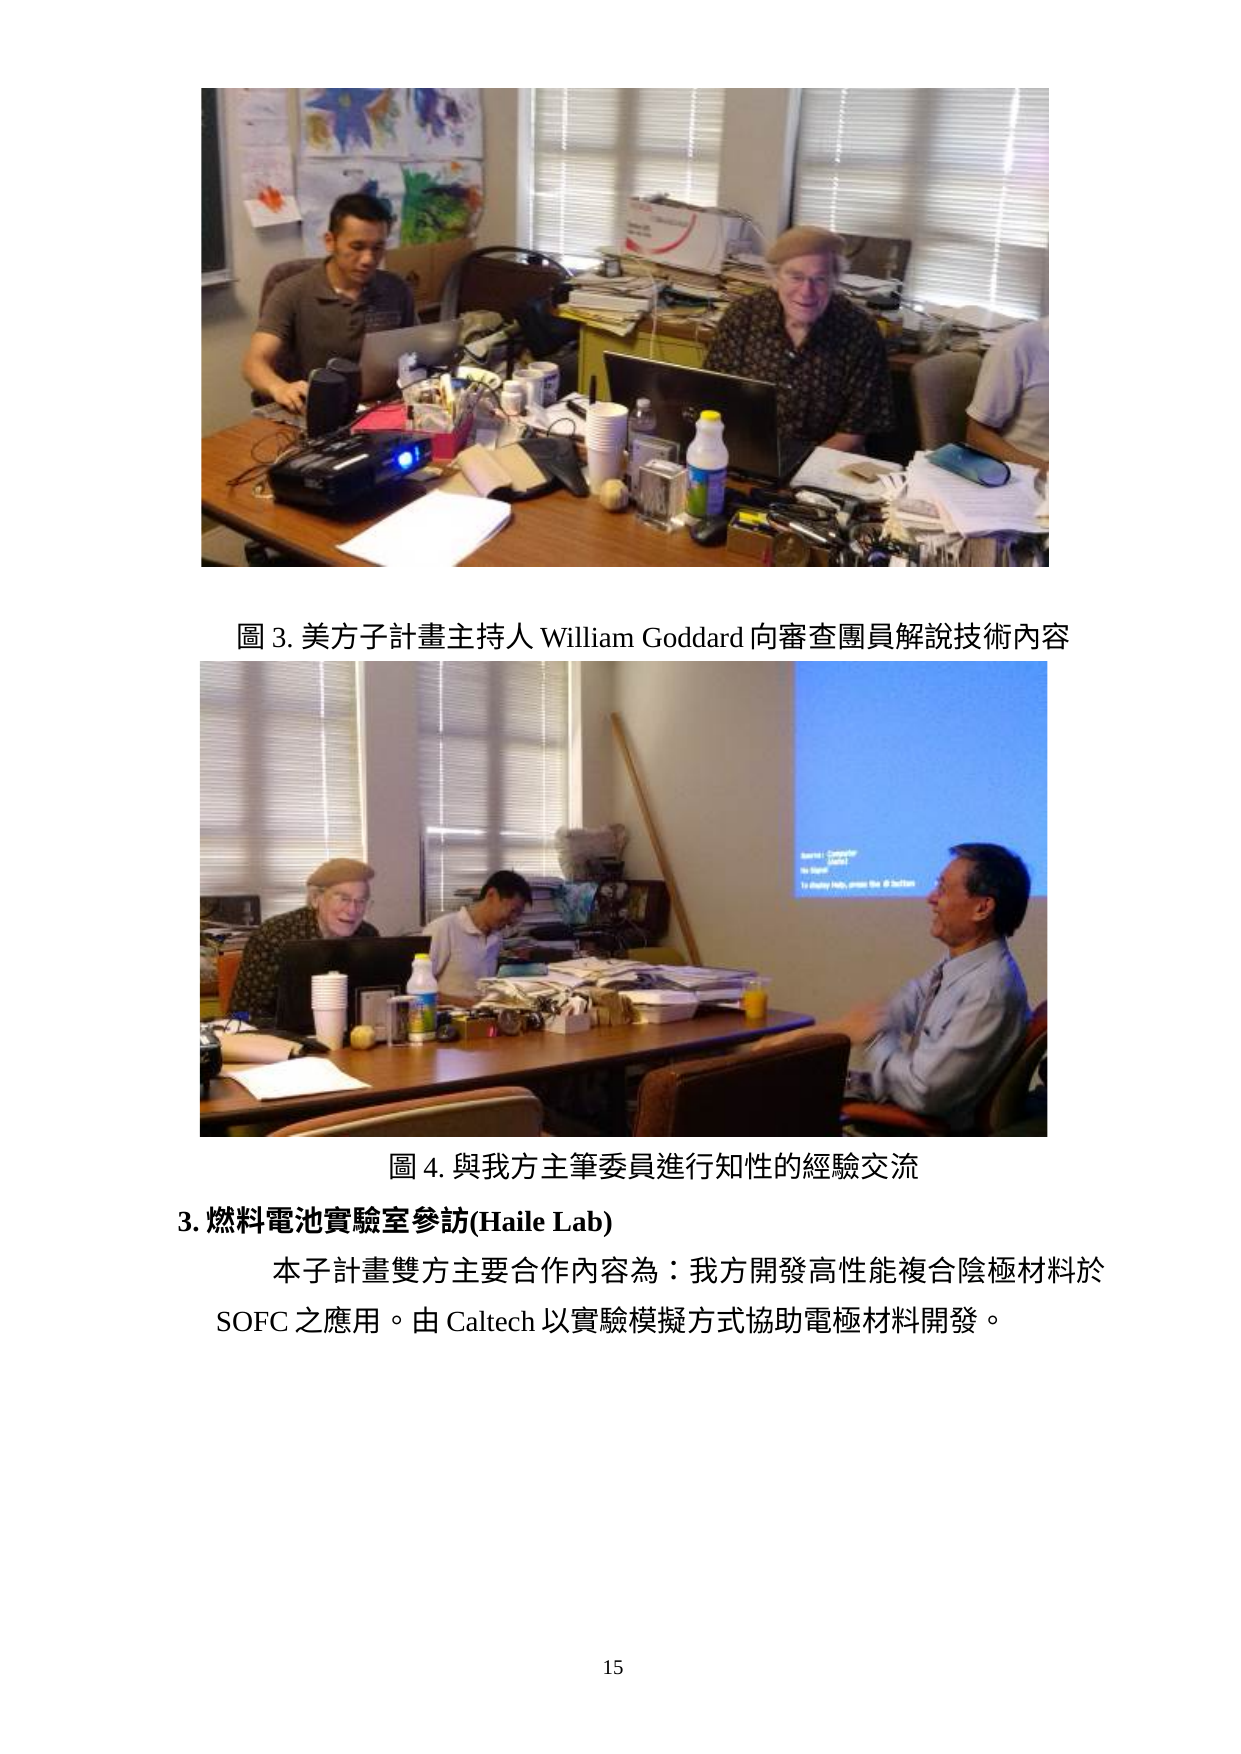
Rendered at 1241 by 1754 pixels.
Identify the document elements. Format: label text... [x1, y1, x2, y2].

text 圖4. 與我方主筆委員進行知性的經驗交流 [198, 1143, 1107, 1186]
text 3. 燃料電池實驗室參訪(Haile Lab) [177, 1192, 1107, 1242]
picture [201, 88, 1049, 567]
text 圖3. 美方子計畫主持人William Goddard向審查團員解說技術內容 [198, 613, 1107, 655]
picture [199, 661, 1048, 1137]
text 本子計畫雙方主要合作內容為：我方開發高性能複合陰極材料於SOFC之應用。由Caltech以實驗模擬方式協助電極材料開發。 [216, 1242, 1107, 1342]
